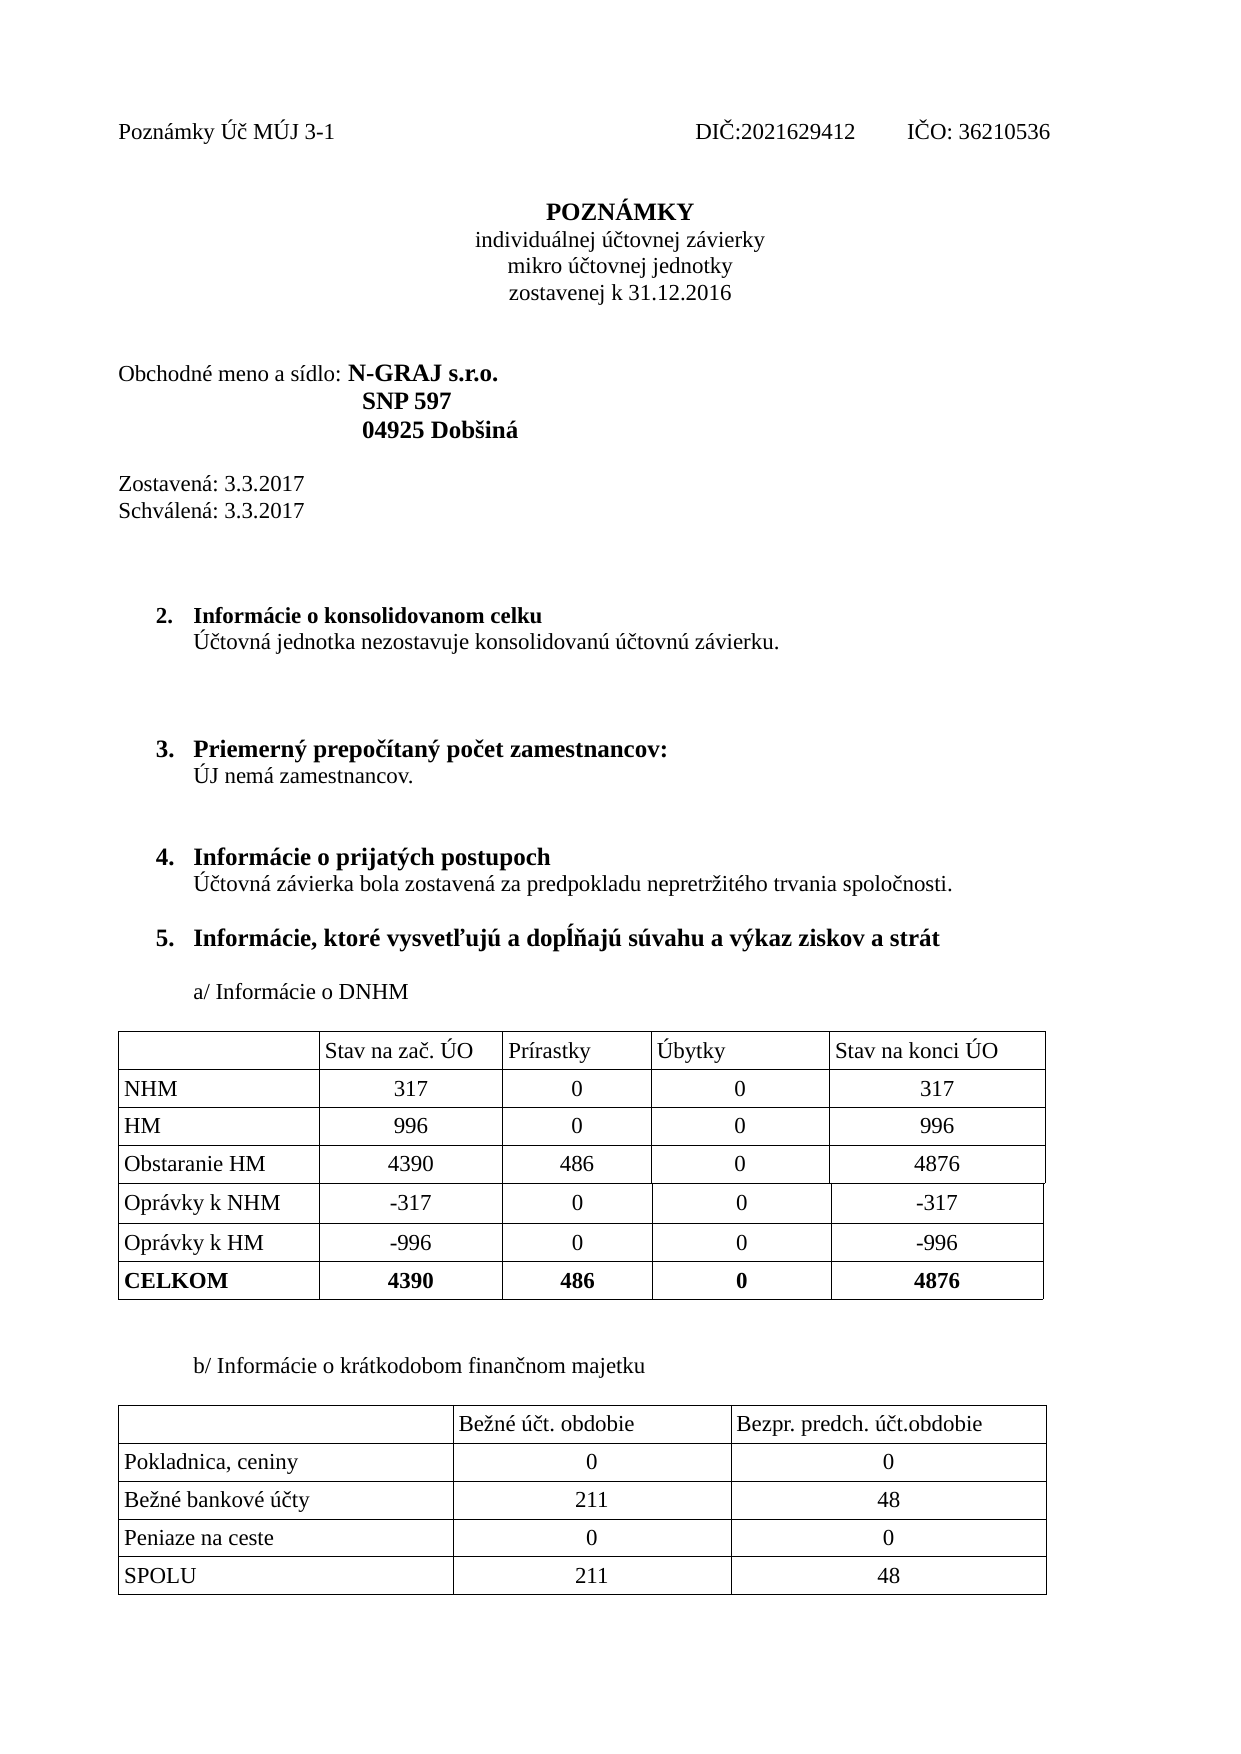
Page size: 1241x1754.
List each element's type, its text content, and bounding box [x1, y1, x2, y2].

text Schválená: 3.3.2017 [118, 497, 1122, 523]
table_header -317 [320, 1184, 502, 1223]
text 04925 Dobšiná [118, 415, 1122, 444]
text Zostavená: 3.3.2017 [118, 470, 1122, 497]
table_cell 0 [653, 1224, 831, 1261]
table_cell 486 [503, 1146, 651, 1183]
table_cell HM [119, 1108, 319, 1145]
table_header Stav na konci ÚO [830, 1032, 1045, 1069]
table_cell -996 [320, 1224, 502, 1261]
list Informácie o prijatých postupoch [156, 842, 1122, 870]
table_cell Obstaranie HM [119, 1146, 319, 1183]
table_header [119, 1032, 319, 1069]
table_header Bezpr. predch. účt.obdobie [732, 1406, 1046, 1443]
table_cell 0 [503, 1108, 651, 1145]
table_cell 48 [732, 1557, 1046, 1594]
list a/ Informácie o DNHM [156, 978, 1122, 1004]
table_cell 211 [454, 1482, 731, 1518]
table_cell 0 [732, 1520, 1046, 1556]
table_cell NHM [119, 1070, 319, 1107]
table_cell 317 [320, 1070, 502, 1107]
list Informácie, ktoré vysvetľujú a dopĺňajú súvahu a výkaz ziskov a strát [156, 923, 1122, 952]
list Účtovná závierka bola zostavená za predpokladu nepretržitého trvania spoločnosti. [156, 870, 1122, 897]
table_cell 0 [653, 1262, 831, 1299]
table_cell 0 [503, 1070, 651, 1107]
table_cell 4390 [320, 1146, 502, 1183]
table_header Úbytky [652, 1032, 829, 1069]
table_cell -996 [832, 1224, 1043, 1261]
table_cell 211 [454, 1557, 731, 1594]
table_cell 996 [320, 1108, 502, 1145]
table_cell 317 [830, 1070, 1045, 1107]
table_cell SPOLU [119, 1557, 453, 1594]
table_cell 996 [830, 1108, 1045, 1145]
text zostavenej k 31.12.2016 [118, 279, 1122, 305]
table_cell 4390 [320, 1262, 502, 1299]
text POZNÁMKY [118, 197, 1122, 226]
table_header -317 [832, 1184, 1043, 1223]
table_header 0 [503, 1184, 652, 1223]
list Priemerný prepočítaný počet zamestnancov: [156, 734, 1122, 763]
table_cell 48 [732, 1482, 1046, 1518]
table_cell 0 [503, 1224, 652, 1261]
table_header Stav na zač. ÚO [320, 1032, 502, 1069]
table_cell 4876 [832, 1262, 1043, 1299]
table_cell 0 [732, 1444, 1046, 1481]
table_cell 0 [652, 1108, 829, 1145]
text Poznámky Úč MÚJ 3-1 DIČ:2021629412 IČO: 36210536 [118, 118, 1122, 144]
table_cell 0 [652, 1070, 829, 1107]
table_cell 0 [454, 1520, 731, 1556]
list Účtovná jednotka nezostavuje konsolidovanú účtovnú závierku. [156, 628, 1122, 655]
table_header Oprávky k NHM [119, 1184, 319, 1223]
table_cell Oprávky k HM [119, 1224, 319, 1261]
list Informácie o konsolidovanom celku [156, 602, 1122, 628]
table_cell 4876 [830, 1146, 1045, 1183]
text Obchodné meno a sídlo: N-GRAJ s.r.o. [118, 358, 1122, 386]
table_cell Bežné bankové účty [119, 1482, 453, 1518]
list ÚJ nemá zamestnancov. [156, 763, 1122, 789]
table_cell CELKOM [119, 1262, 319, 1299]
table_header 0 [653, 1184, 831, 1223]
text SNP 597 [118, 386, 1122, 415]
text individuálnej účtovnej závierky [118, 226, 1122, 252]
table_header Bežné účt. obdobie [454, 1406, 731, 1443]
list b/ Informácie o krátkodobom finančnom majetku [156, 1352, 1122, 1378]
table_cell 0 [454, 1444, 731, 1481]
table_cell 486 [503, 1262, 652, 1299]
table_cell Pokladnica, ceniny [119, 1444, 453, 1481]
table_cell 0 [652, 1146, 829, 1183]
text mikro účtovnej jednotky [118, 252, 1122, 279]
table_header Prírastky [503, 1032, 651, 1069]
table_cell Peniaze na ceste [119, 1520, 453, 1556]
table_header [119, 1406, 453, 1443]
